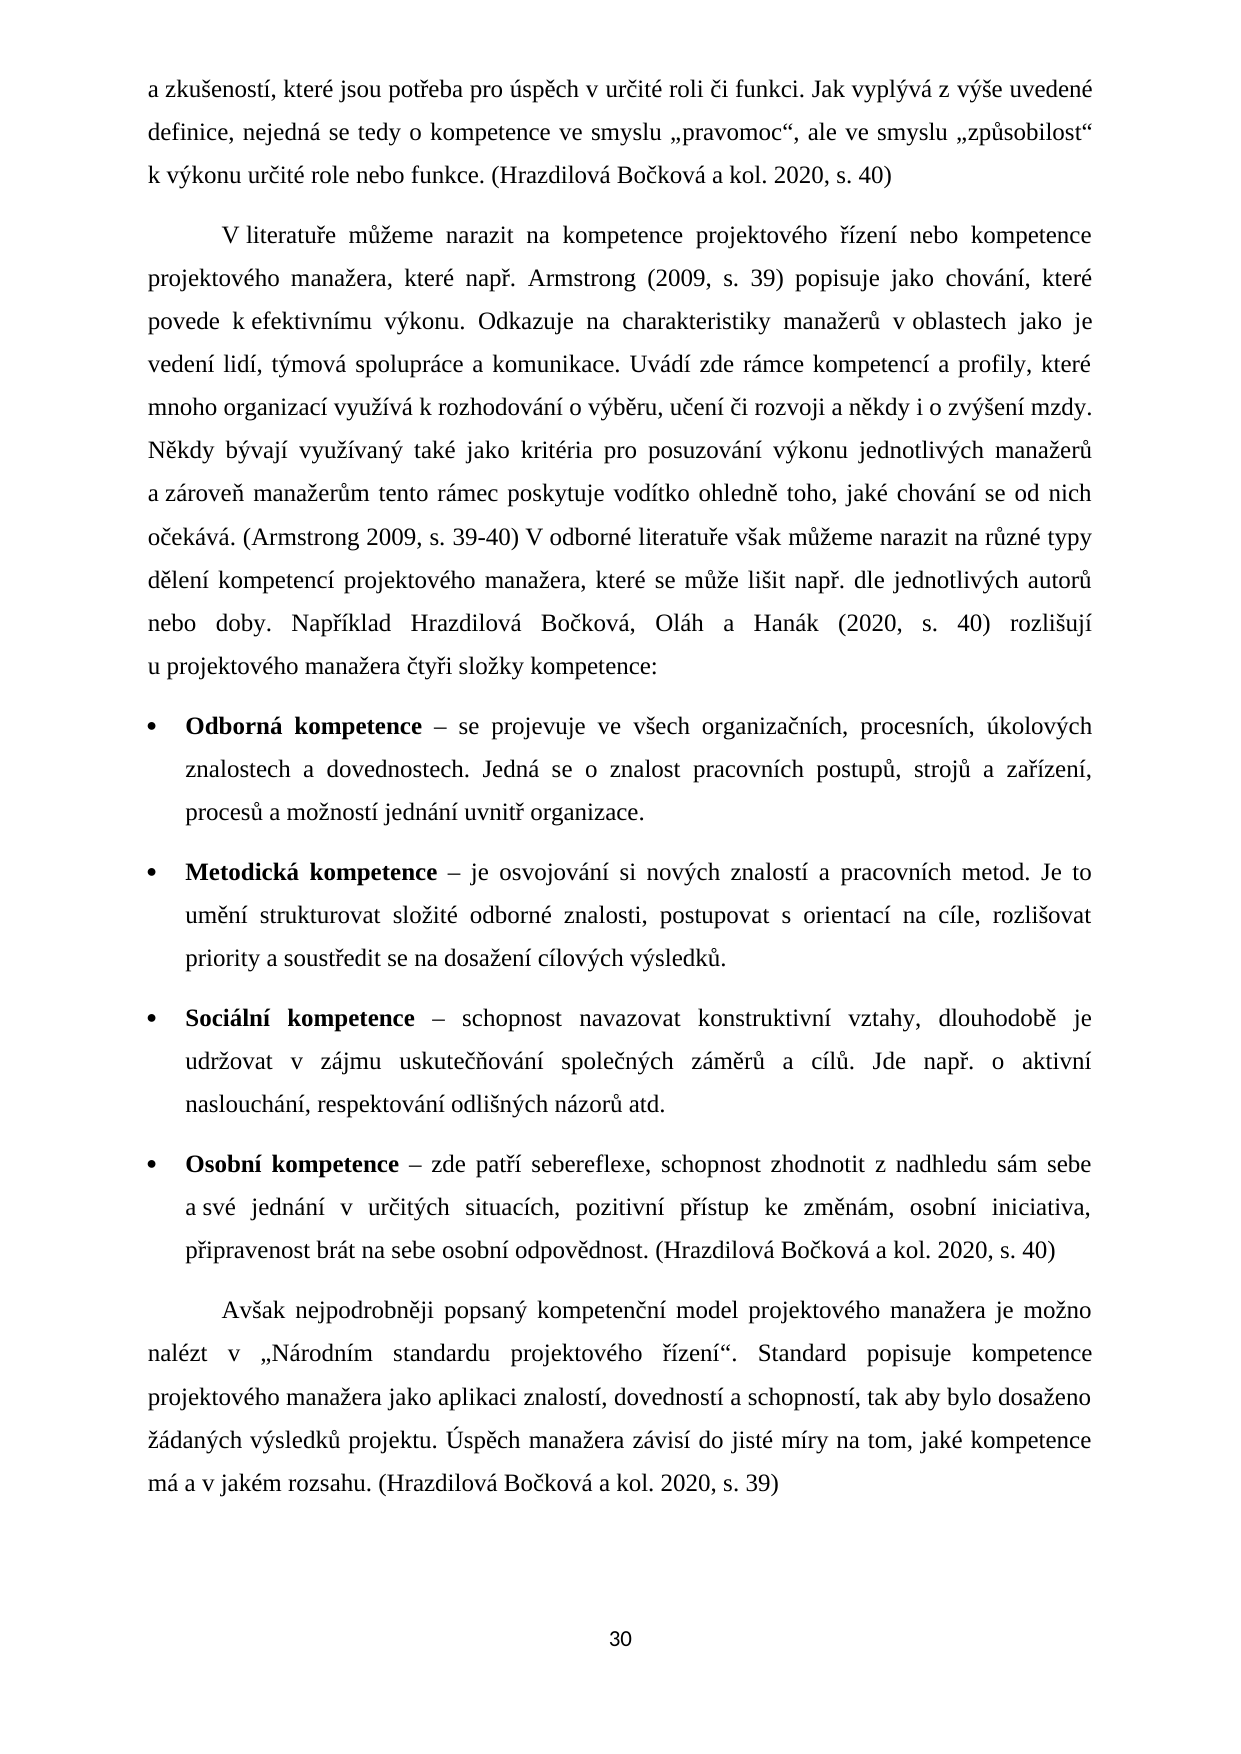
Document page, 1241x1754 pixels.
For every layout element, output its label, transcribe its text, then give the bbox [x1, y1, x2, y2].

list Osobní kompetence – zde patří sebereflexe, schopnost zhodnotit z nadhledu sám sebe a své jednání v určitých situacích, pozitivní přístup ke změnám, osobní iniciativa, připravenost brát na sebe osobní odpovědnost. (Hrazdilová Bočková a kol. 2020, s. 40) [148, 1149, 1093, 1264]
list Metodická kompetence – je osvojování si nových znalostí a pracovních metod. Je to umění strukturovat složité odborné znalosti, postupovat s orientací na cíle, rozlišovat priority a soustředit se na dosažení cílových výsledků. [148, 857, 1093, 972]
list Odborná kompetence – se projevuje ve všech organizačních, procesních, úkolových znalostech a dovednostech. Jedná se o znalost pracovních postupů, strojů a zařízení, procesů a možností jednání uvnitř organizace. [148, 711, 1093, 826]
text Avšak nejpodrobněji popsaný kompetenční model projektového manažera je možno nalézt v „Národním standardu projektového řízení“. Standard popisuje kompetence projektového manažera jako aplikaci znalostí, dovedností a schopností, tak aby bylo dosaženo žádaných výsledků projektu. Úspěch manažera závisí do jisté míry na tom, jaké kompetence má a v jakém rozsahu. (Hrazdilová Bočková a kol. 2020, s. 39) [148, 1295, 1093, 1497]
text a zkušeností, které jsou potřeba pro úspěch v určité roli či funkci. Jak vyplývá z výše uvedené definice, nejedná se tedy o kompetence ve smyslu „pravomoc“, ale ve smyslu „způsobilost“ k výkonu určité role nebo funkce. (Hrazdilová Bočková a kol. 2020, s. 40) [148, 74, 1093, 189]
list Sociální kompetence – schopnost navazovat konstruktivní vztahy, dlouhodobě je udržovat v zájmu uskutečňování společných záměrů a cílů. Jde např. o aktivní naslouchání, respektování odlišných názorů atd. [148, 1003, 1093, 1118]
text V literatuře můžeme narazit na kompetence projektového řízení nebo kompetence projektového manažera, které např. Armstrong (2009, s. 39) popisuje jako chování, které povede k efektivnímu výkonu. Odkazuje na charakteristiky manažerů v oblastech jako je vedení lidí, týmová spolupráce a komunikace. Uvádí zde rámce kompetencí a profily, které mnoho organizací využívá k rozhodování o výběru, učení či rozvoji a někdy i o zvýšení mzdy. Někdy bývají využívaný také jako kritéria pro posuzování výkonu jednotlivých manažerů a zároveň manažerům tento rámec poskytuje vodítko ohledně toho, jaké chování se od nich očekává. (Armstrong 2009, s. 39-40) V odborné literatuře však můžeme narazit na různé typy dělení kompetencí projektového manažera, které se může lišit např. dle jednotlivých autorů nebo doby. Například Hrazdilová Bočková, Oláh a Hanák (2020, s. 40) rozlišují u projektového manažera čtyři složky kompetence: [148, 220, 1093, 680]
